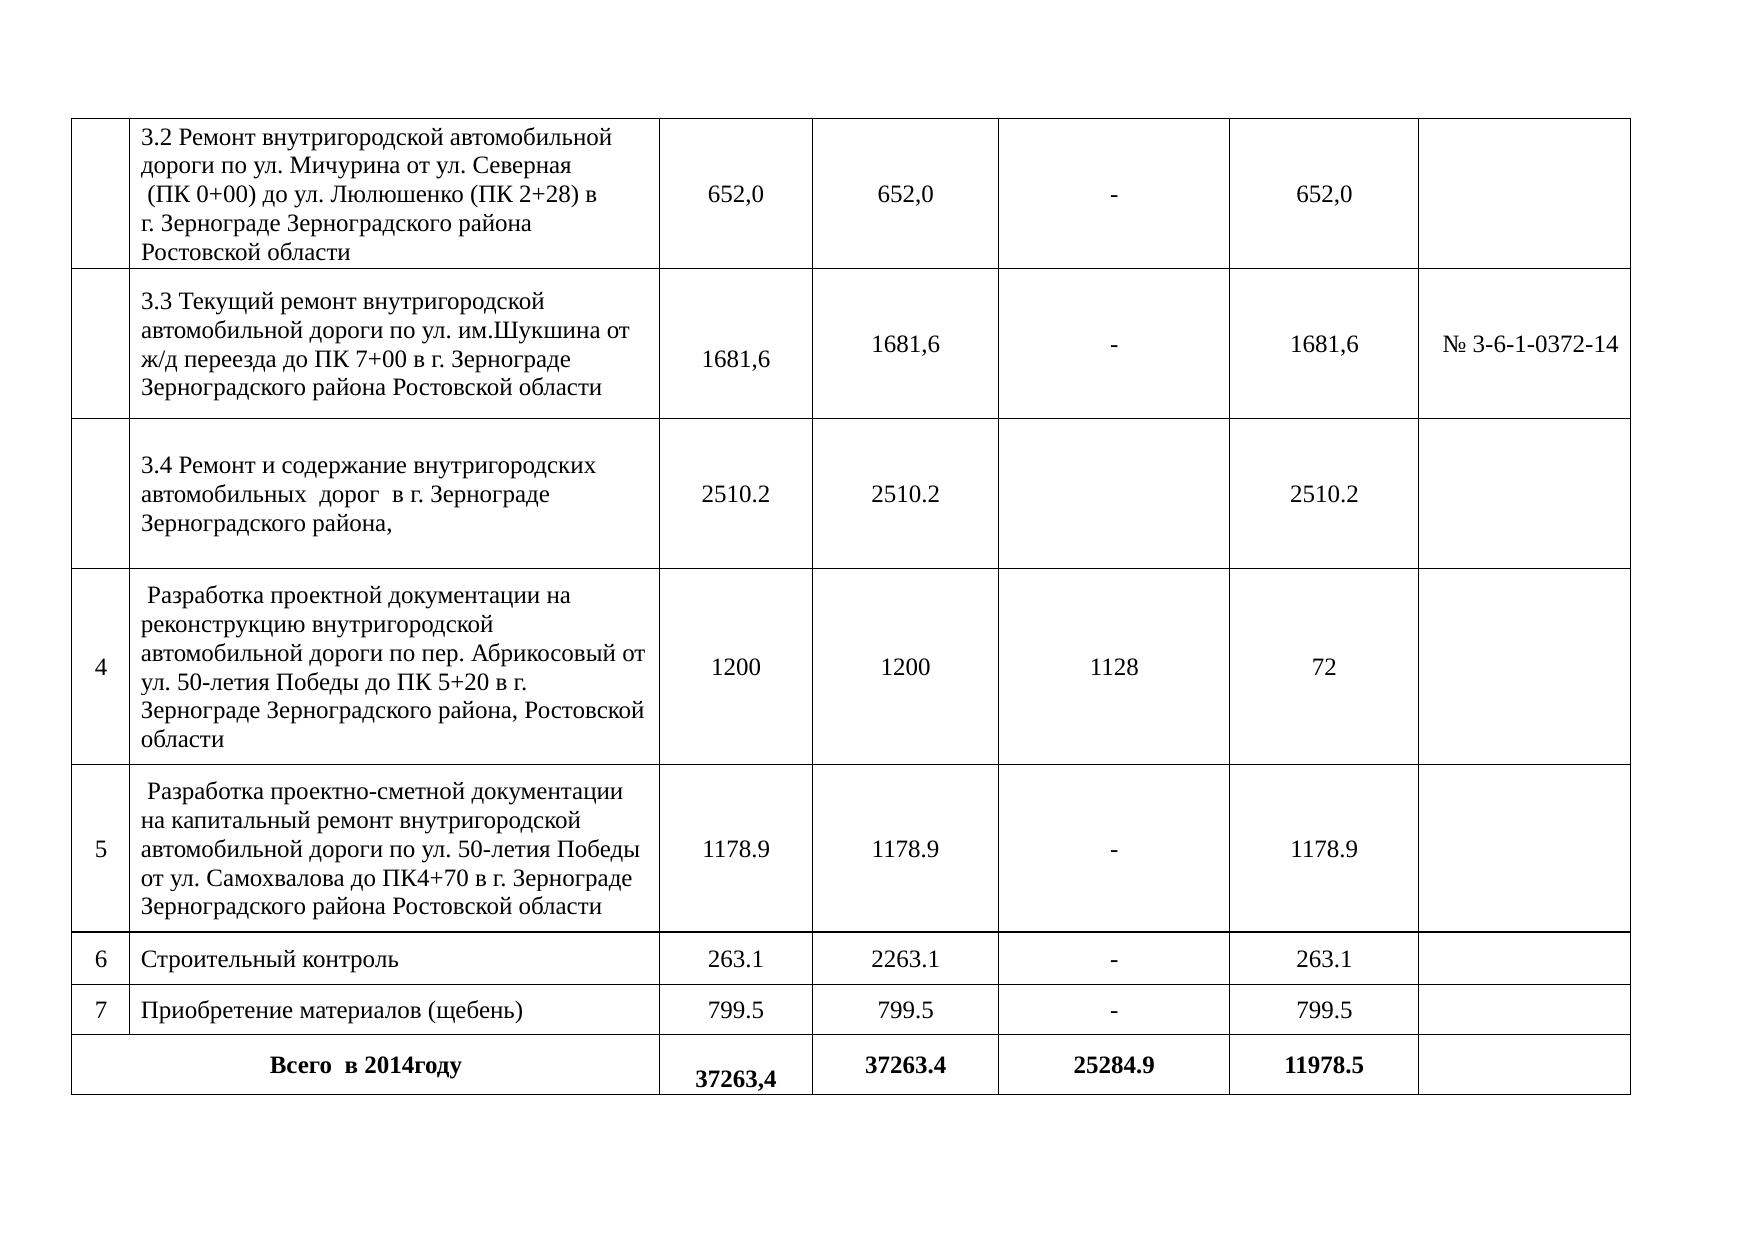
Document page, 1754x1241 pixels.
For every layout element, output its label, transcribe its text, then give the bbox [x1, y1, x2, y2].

table_cell 1200 [660, 569, 812, 764]
table_cell Разработка проектно-сметной документации на капитальный ремонт внутригородской автомобильной дороги по ул. 50-летия Победы от ул. Самохвалова до ПК4+70 в г. Зернограде Зерноградского района Ростовской области [130, 765, 659, 931]
table_cell 1681,6 [660, 269, 812, 418]
table_cell 2510,2 [1230, 419, 1418, 568]
table_cell 263,1 [660, 933, 812, 984]
table_cell 652,0 [1230, 119, 1418, 268]
table_cell [1419, 419, 1630, 568]
table_cell 7 [72, 985, 129, 1034]
table_cell - [999, 119, 1229, 268]
table_cell 37263,4 [813, 1035, 998, 1094]
table_cell 2263,1 [813, 933, 998, 984]
table_cell 1178,9 [1230, 765, 1418, 931]
table_cell 1681,6 [813, 269, 998, 418]
table_cell 1681,6 [1230, 269, 1418, 418]
table_cell Разработка проектной документации на реконструкцию внутригородской автомобильной дороги по пер. Абрикосовый от ул. 50-летия Победы до ПК 5+20 в г. Зернограде Зерноградского района, Ростовской области [130, 569, 659, 764]
table_cell [1419, 119, 1630, 268]
table_cell Строительный контроль [130, 933, 659, 984]
table_cell 3.3 Текущий ремонт внутригородской автомобильной дороги по ул. им.Шукшина от ж/д переезда до ПК 7+00 в г. Зернограде Зерноградского района Ростовской области [130, 269, 659, 418]
table_cell [1419, 1035, 1630, 1094]
table_cell 1128 [999, 569, 1229, 764]
table_cell [72, 419, 129, 568]
table_cell 2510,2 [813, 419, 998, 568]
table_cell 799,5 [813, 985, 998, 1034]
table_cell 799,5 [1230, 985, 1418, 1034]
table_cell [999, 419, 1229, 568]
table_cell 1200 [813, 569, 998, 764]
table_cell [1419, 985, 1630, 1034]
table_cell [1419, 569, 1630, 764]
table_cell [72, 119, 129, 268]
table_cell Всего в 2014году [72, 1035, 659, 1094]
table_cell № 3-6-1-0372-14 [1419, 269, 1630, 418]
table_cell 652,0 [660, 119, 812, 268]
table_cell 37263,4 [660, 1035, 812, 1094]
table_cell 25284,9 [999, 1035, 1229, 1094]
table_cell - [999, 985, 1229, 1034]
table_cell 6 [72, 933, 129, 984]
table_cell 1178,9 [813, 765, 998, 931]
table_cell 799,5 [660, 985, 812, 1034]
table_cell 3.4 Ремонт и содержание внутригородских автомобильных дорог в г. Зернограде Зерноградского района, [130, 419, 659, 568]
table_cell 1178,9 [660, 765, 812, 931]
table_cell 4 [72, 569, 129, 764]
table_cell 11978,5 [1230, 1035, 1418, 1094]
table_cell 652,0 [813, 119, 998, 268]
table_cell 263,1 [1230, 933, 1418, 984]
table_cell 3.2 Ремонт внутригородской автомобильной дороги по ул. Мичурина от ул. Северная (ПК 0+00) до ул. Люлюшенко (ПК 2+28) в г. Зернограде Зерноградского района Ростовской области [130, 119, 659, 268]
table_cell - [999, 269, 1229, 418]
table_cell [1419, 933, 1630, 984]
table_cell Приобретение материалов (щебень) [130, 985, 659, 1034]
table_cell 2510,2 [660, 419, 812, 568]
table_cell [1419, 765, 1630, 931]
table_cell [72, 269, 129, 418]
table_cell - [999, 765, 1229, 931]
table_cell 5 [72, 765, 129, 931]
table_cell 72 [1230, 569, 1418, 764]
table_cell - [999, 933, 1229, 984]
